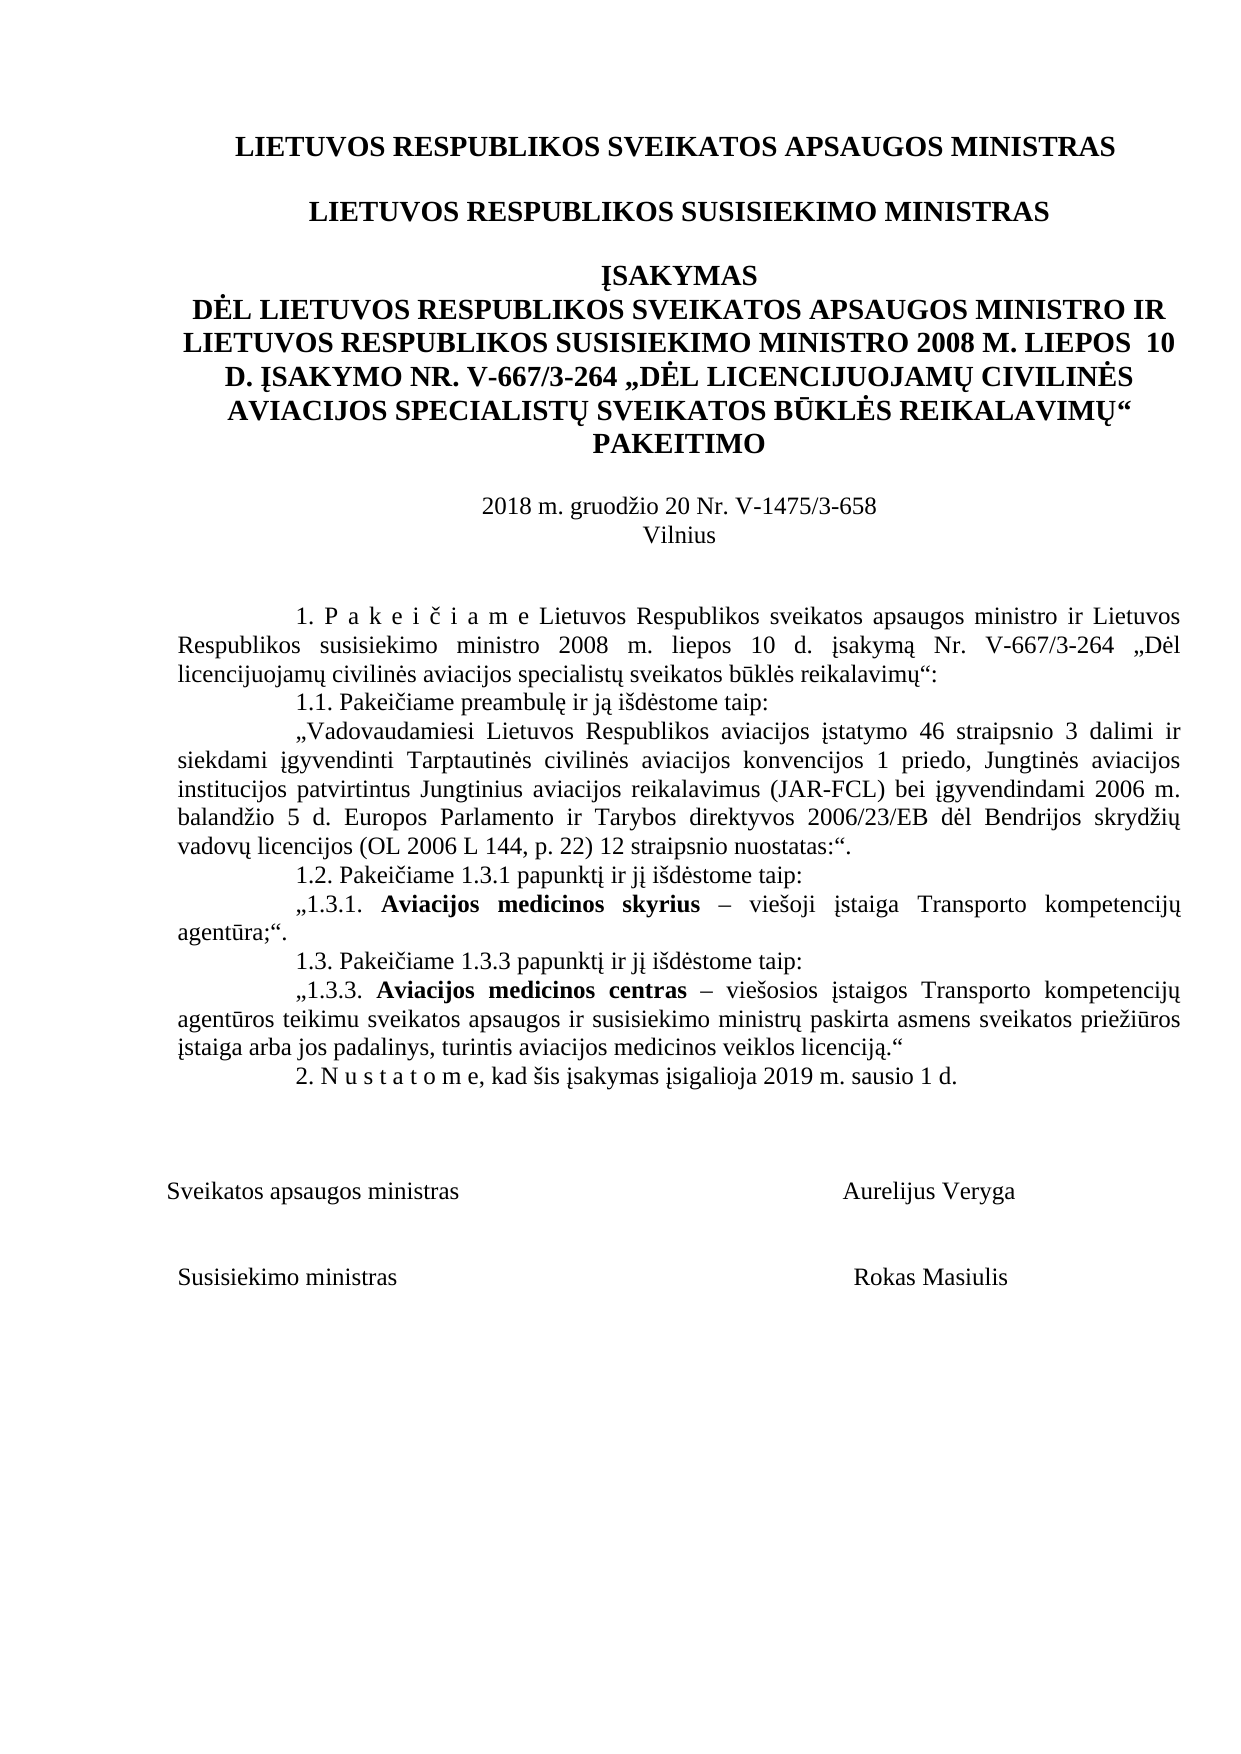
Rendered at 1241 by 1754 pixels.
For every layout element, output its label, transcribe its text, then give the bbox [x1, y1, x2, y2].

text 1.3. Pakeičiame 1.3.3 papunktį ir jį išdėstome taip: [177, 946, 1181, 975]
text Susisiekimo ministras Rokas Masiulis [177, 1262, 1181, 1291]
text 1.1. Pakeičiame preambulę ir ją išdėstome taip: [177, 687, 1181, 716]
text DĖL LIETUVOS RESPUBLIKOS SVEIKATOS APSAUGOS MINISTRO IR LIETUVOS RESPUBLIKOS SUSISIEKIMO MINISTRO 2008 M. LIEPOS 10 D. ĮSAKYMO NR. V-667/3-264 „DĖL LICENCIJUOJAMŲ CIVILINĖS AVIACIJOS SPECIALISTŲ SVEIKATOS BŪKLĖS REIKALAVIMŲ“ PAKEITIMO [177, 292, 1181, 460]
text Vilnius [177, 520, 1181, 548]
text 1.2. Pakeičiame 1.3.1 papunktį ir jį išdėstome taip: [177, 860, 1181, 889]
text „1.3.3. Aviacijos medicinos centras – viešosios įstaigos Transporto kompetencijų agentūros teikimu sveikatos apsaugos ir susisiekimo ministrų paskirta asmens sveikatos priežiūros įstaiga arba jos padalinys, turintis aviacijos medicinos veiklos licenciją.“ [177, 975, 1181, 1061]
text LIETUVOS RESPUBLIKOS SVEIKATOS APSAUGOS MINISTRAS [177, 129, 1181, 163]
text 1. P a k e i č i a m e Lietuvos Respublikos sveikatos apsaugos ministro ir Lietuvos Respublikos susisiekimo ministro 2008 m. liepos 10 d. įsakymą Nr. V-667/3-264 „Dėl licencijuojamų civilinės aviacijos specialistų sveikatos būklės reikalavimų“: [177, 601, 1181, 687]
text „Vadovaudamiesi Lietuvos Respublikos aviacijos įstatymo 46 straipsnio 3 dalimi ir siekdami įgyvendinti Tarptautinės civilinės aviacijos konvencijos 1 priedo, Jungtinės aviacijos institucijos patvirtintus Jungtinius aviacijos reikalavimus (JAR-FCL) bei įgyvendindami 2006 m. balandžio 5 d. Europos Parlamento ir Tarybos direktyvos 2006/23/EB dėl Bendrijos skrydžių vadovų licencijos (OL 2006 L 144, p. 22) 12 straipsnio nuostatas:“. [177, 716, 1181, 860]
text „1.3.1. Aviacijos medicinos skyrius – viešoji įstaiga Transporto kompetencijų agentūra;“. [177, 889, 1181, 946]
text ĮSAKYMAS [177, 258, 1181, 292]
text LIETUVOS RESPUBLIKOS SUSISIEKIMO MINISTRAS [177, 194, 1181, 227]
text 2018 m. gruodžio 20 Nr. V-1475/3-658 [177, 491, 1181, 520]
text 2. N u s t a t o m e, kad šis įsakymas įsigalioja 2019 m. sausio 1 d. [177, 1061, 1181, 1090]
text Sveikatos apsaugos ministras Aurelijus Veryga [166, 1176, 1181, 1205]
